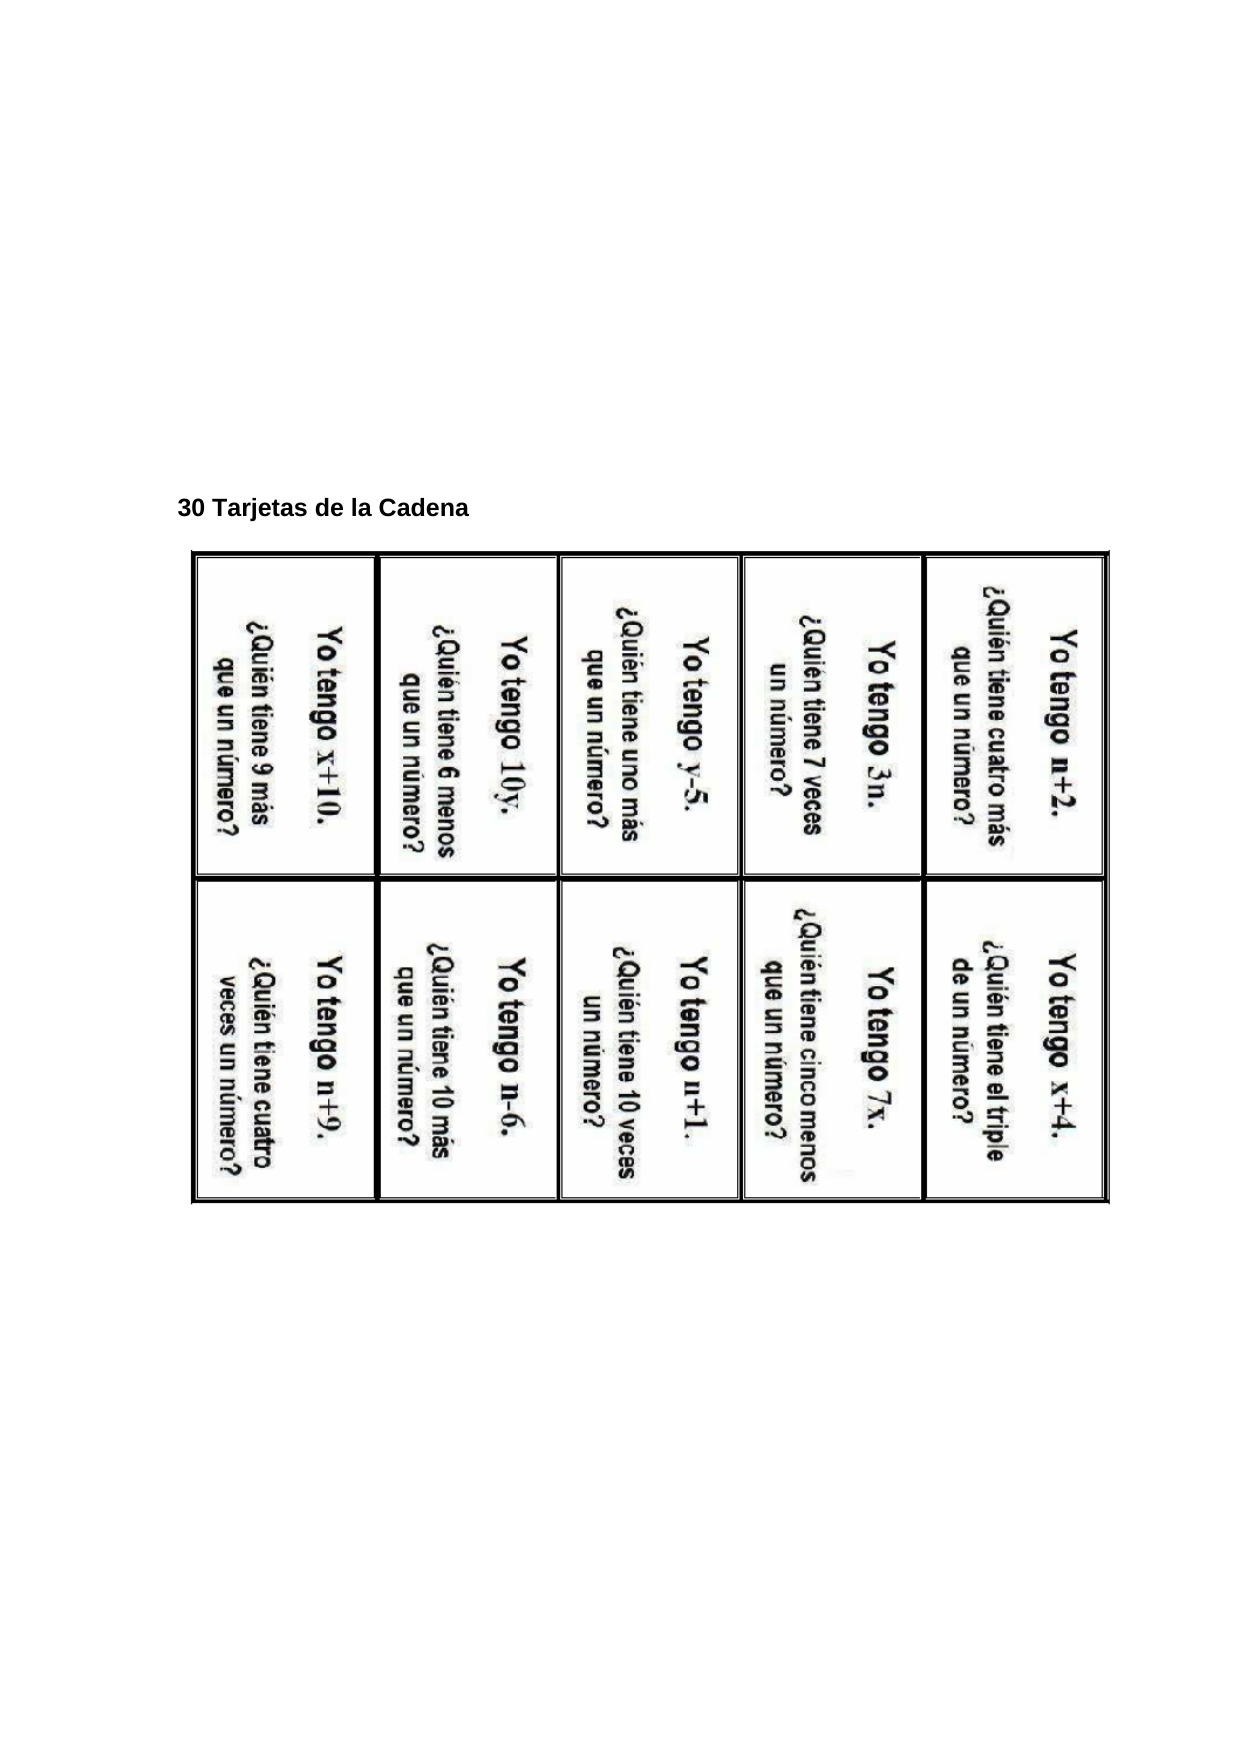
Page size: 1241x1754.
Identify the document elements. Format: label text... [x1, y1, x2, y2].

text 30 Tarjetas de la Cadena [177, 493, 1063, 521]
picture [177, 550, 1165, 1209]
